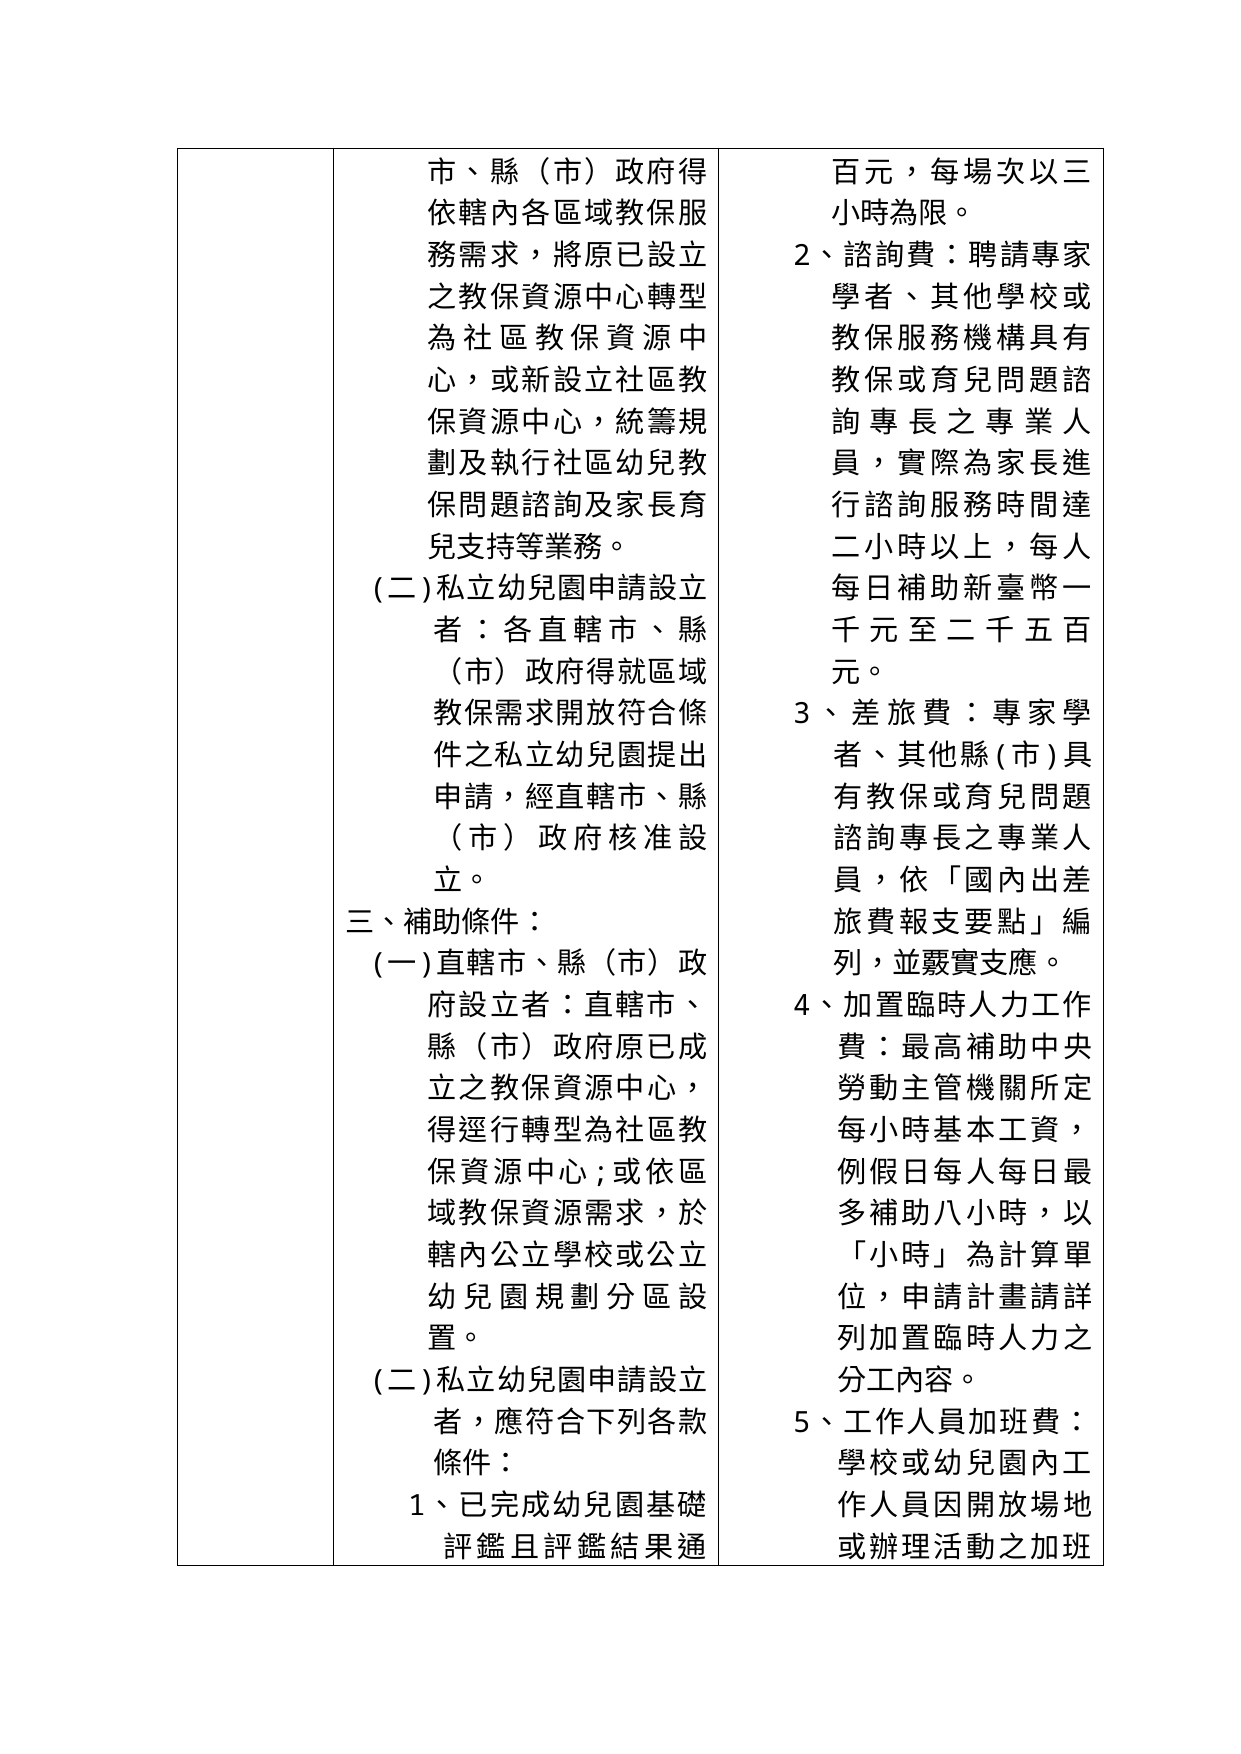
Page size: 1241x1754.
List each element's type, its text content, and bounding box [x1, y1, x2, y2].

table_cell 市、縣（市）政府得依轄內各區域教保服務需求，將原已設立之教保資源中心轉型為社區教保資源中心，或新設立社區教保資源中心，統籌規劃及執行社區幼兒教保問題諮詢及家長育兒支持等業務。 (二)私立幼兒園申請設立者：各直轄市、縣（市）政府得就區域教保需求開放符合條件之私立幼兒園提出申請，經直轄市、縣（市）政府核准設立。 三、補助條件： (一)直轄市、縣（市）政府設立者：直轄市、縣（市）政府原已成立之教保資源中心，得逕行轉型為社區教保資源中心;或依區域教保資源需求，於轄內公立學校或公立幼兒園規劃分區設置。 (二)私立幼兒園申請設立者，應符合下列各款條件： 1、已完成幼兒園基礎評鑑且評鑑結果通 [334, 149, 718, 1565]
table_cell [178, 149, 333, 1565]
table_cell 百元，每場次以三小時為限。 2、諮詢費：聘請專家學者、其他學校或教保服務機構具有教保或育兒問題諮詢專長之專業人員，實際為家長進行諮詢服務時間達二小時以上，每人每日補助新臺幣一千元至二千五百元。 3、差旅費：專家學者、其他縣(市)具有教保或育兒問題諮詢專長之專業人員，依「國內出差旅費報支要點」編列，並覈實支應。 4、加置臨時人力工作費：最高補助中央勞動主管機關所定每小時基本工資，例假日每人每日最多補助八小時，以「小時」為計算單位，申請計畫請詳列加置臨時人力之分工內容。 5、工作人員加班費：學校或幼兒園內工作人員因開放場地或辦理活動之加班 [719, 149, 1103, 1565]
